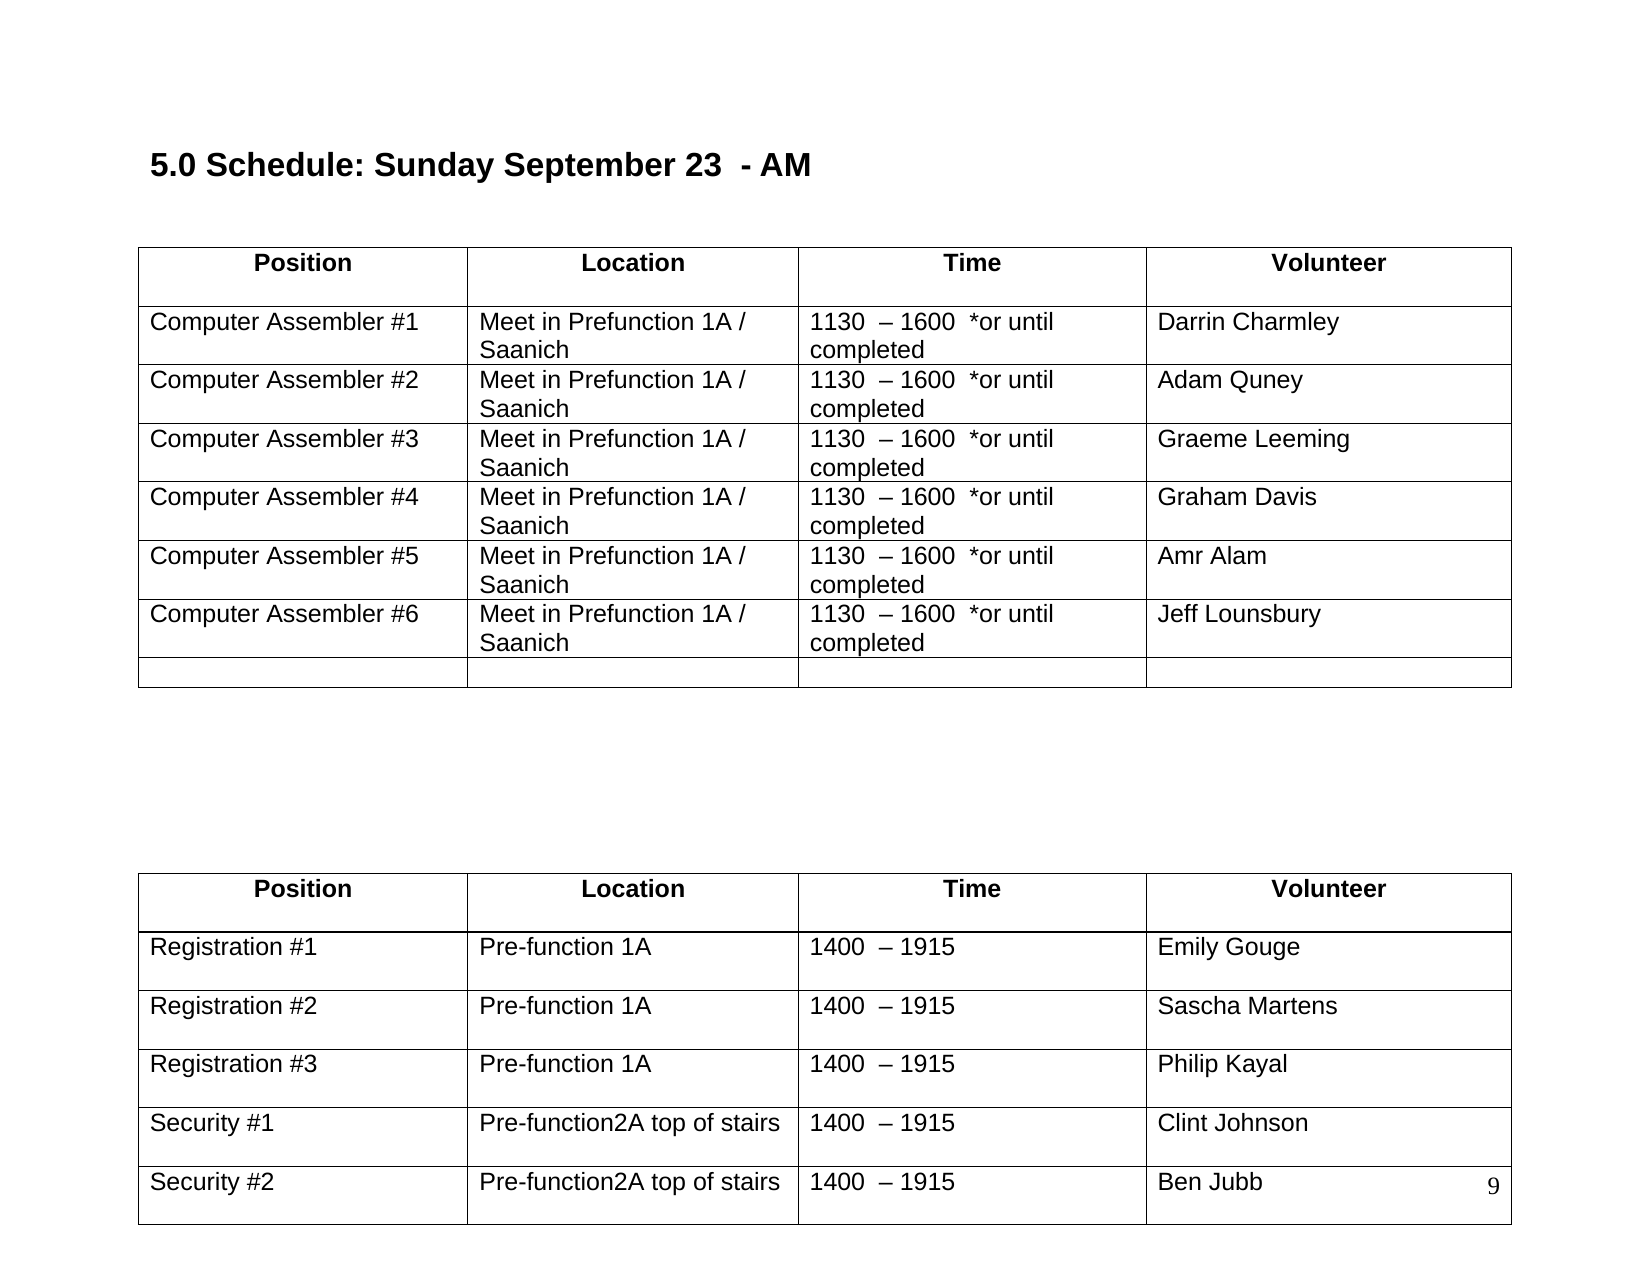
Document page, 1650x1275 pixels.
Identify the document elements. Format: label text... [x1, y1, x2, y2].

table_cell [1168, 774, 1512, 803]
table_cell Security #2 [139, 1167, 467, 1224]
table_cell [138, 717, 482, 745]
table_cell 1130 – 1600 *or until completed [799, 365, 1146, 423]
table_cell 1130 – 1600 *or until completed [799, 482, 1146, 540]
table_cell Registration #2 [139, 991, 467, 1048]
table_cell Computer Assembler #5 [139, 541, 467, 598]
table_cell Sascha Martens [1147, 991, 1511, 1048]
table_cell 1400 – 1915 [799, 933, 1146, 990]
table_cell [138, 688, 482, 717]
table_cell Pre-function 1A [468, 933, 798, 990]
table_cell [482, 688, 825, 717]
table_cell Meet in Prefunction 1A / Saanich [468, 541, 798, 598]
table_cell [139, 658, 467, 687]
table_header Time [799, 874, 1146, 931]
table_cell Computer Assembler #3 [139, 424, 467, 481]
table_cell 1400 – 1915 [799, 1050, 1146, 1107]
table_cell Jeff Lounsbury [1147, 600, 1511, 657]
table_cell [825, 717, 1168, 745]
table_cell 1400 – 1915 [799, 991, 1146, 1048]
table_cell [1168, 745, 1512, 774]
table_cell 1130 – 1600 *or until completed [799, 541, 1146, 598]
table_cell 1400 – 1915 [799, 1108, 1146, 1166]
table_cell 1400 – 1915 [799, 1167, 1146, 1224]
table_cell Meet in Prefunction 1A / Saanich [468, 482, 798, 540]
table_cell 1130 – 1600 *or until completed [799, 600, 1146, 657]
table_cell Meet in Prefunction 1A / Saanich [468, 600, 798, 657]
table_cell [825, 774, 1168, 803]
table_cell 1130 – 1600 *or until completed [799, 307, 1146, 364]
table_cell [1168, 688, 1512, 717]
table_cell [468, 658, 798, 687]
table_cell [1168, 803, 1512, 832]
table_header Time [799, 248, 1146, 306]
table_cell [825, 745, 1168, 774]
table_header Location [468, 874, 798, 931]
table_cell 1130 – 1600 *or until completed [799, 424, 1146, 481]
table_cell [799, 658, 1146, 687]
table_cell Computer Assembler #6 [139, 600, 467, 657]
table_header Position [139, 248, 467, 306]
table_cell [482, 745, 825, 774]
table_cell Graham Davis [1147, 482, 1511, 540]
table_cell [1147, 658, 1511, 687]
table_header Position [139, 874, 467, 931]
table_cell [482, 717, 825, 745]
table_cell Ben Jubb [1147, 1167, 1511, 1224]
table_cell Registration #3 [139, 1050, 467, 1107]
table_cell Computer Assembler #4 [139, 482, 467, 540]
table_header Volunteer [1147, 248, 1511, 306]
table_cell Computer Assembler #2 [139, 365, 467, 423]
table_header Location [468, 248, 798, 306]
table_cell [138, 803, 482, 832]
subtitle 5.0 Schedule: Sunday September 23 - AM [150, 145, 1500, 183]
table_cell Meet in Prefunction 1A / Saanich [468, 307, 798, 364]
table_cell [482, 803, 825, 832]
table_cell [825, 688, 1168, 717]
table_cell [138, 774, 482, 803]
table_cell Clint Johnson [1147, 1108, 1511, 1166]
table_header Volunteer [1147, 874, 1511, 931]
table_cell Computer Assembler #1 [139, 307, 467, 364]
table_cell Registration #1 [139, 933, 467, 990]
table_cell Philip Kayal [1147, 1050, 1511, 1107]
table_cell [482, 774, 825, 803]
table_cell Darrin Charmley [1147, 307, 1511, 364]
table_cell Meet in Prefunction 1A / Saanich [468, 365, 798, 423]
table_cell Meet in Prefunction 1A / Saanich [468, 424, 798, 481]
table_cell Adam Quney [1147, 365, 1511, 423]
table_cell Emily Gouge [1147, 933, 1511, 990]
table_cell Amr Alam [1147, 541, 1511, 598]
table_cell Pre-function 1A [468, 991, 798, 1048]
table_cell Graeme Leeming [1147, 424, 1511, 481]
table_cell Pre-function2A top of stairs [468, 1167, 798, 1224]
table_cell Security #1 [139, 1108, 467, 1166]
table_cell [1168, 717, 1512, 745]
table_cell [825, 803, 1168, 832]
table_cell Pre-function 1A [468, 1050, 798, 1107]
table_cell Pre-function2A top of stairs [468, 1108, 798, 1166]
table_cell [138, 745, 482, 774]
